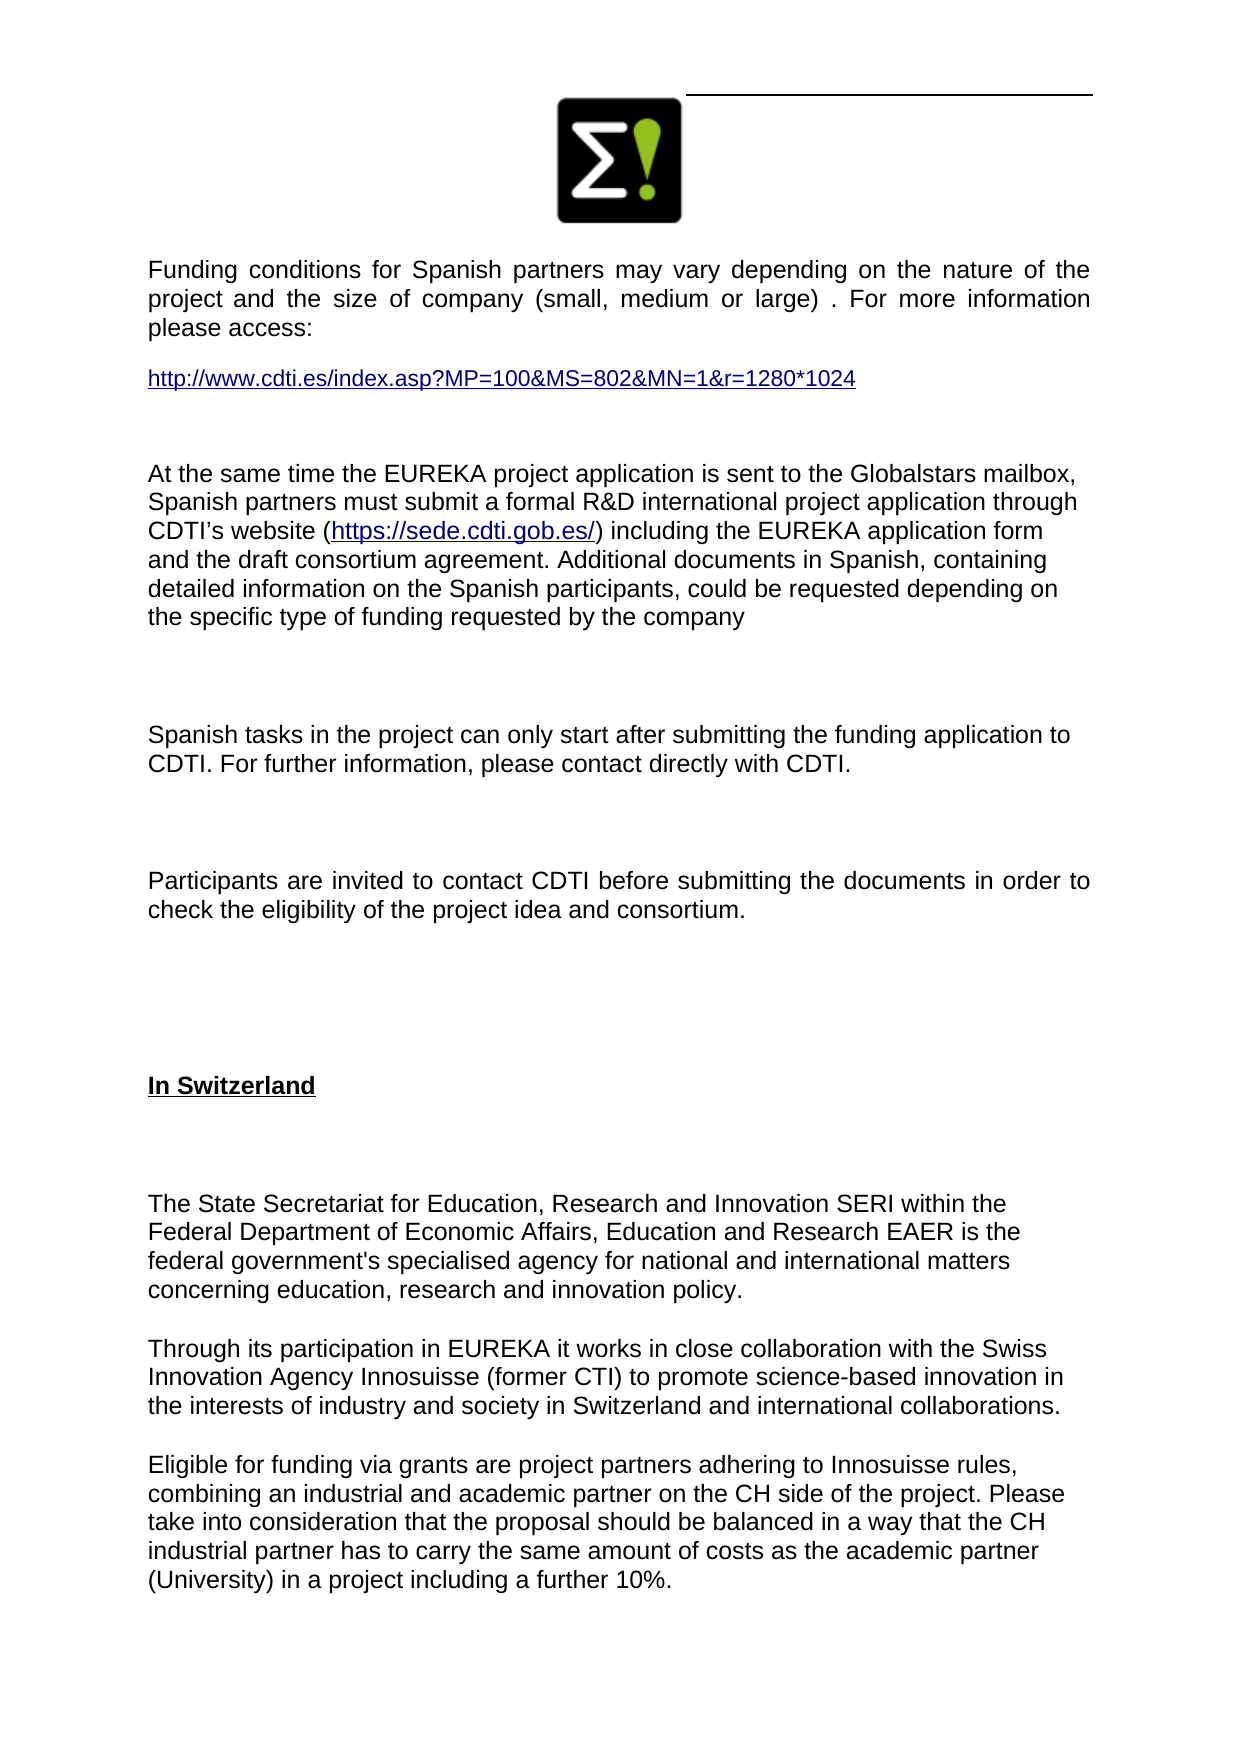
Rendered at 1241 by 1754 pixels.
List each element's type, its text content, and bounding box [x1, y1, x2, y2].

text http://www.cdti.es/index.asp?MP=100&MS=802&MN=1&r=1280*1024 [148, 363, 1093, 392]
text In Switzerland [148, 1071, 1093, 1100]
text Through its participation in EUREKA it works in close collaboration with the Swiss Innovation Agency Innosuisse (former CTI) to promote science-based innovation in the interests of industry and society in Switzerland and international collaborations. [148, 1334, 1093, 1420]
text The State Secretariat for Education, Research and Innovation SERI within the Federal Department of Economic Affairs, Education and Research EAER is the federal government's specialised agency for national and international matters concerning education, research and innovation policy. [148, 1189, 1093, 1304]
text Eligible for funding via grants are project partners adhering to Innosuisse rules, combining an industrial and academic partner on the CH side of the project. Please take into consideration that the proposal should be balanced in a way that the CH industrial partner has to carry the same amount of costs as the academic partner (University) in a project including a further 10%. [148, 1450, 1093, 1594]
text Spanish tasks in the project can only start after submitting the funding application to CDTI. For further information, please contact directly with CDTI. [148, 720, 1093, 777]
text Participants are invited to contact CDTI before submitting the documents in order to check the eligibility of the project idea and consortium. [148, 866, 1093, 924]
text Funding conditions for Spanish partners may vary depending on the nature of the project and the size of company (small, medium or large) . For more information please access: [148, 255, 1093, 342]
text At the same time the EUREKA project application is sent to the Globalstars mailbox, Spanish partners must submit a formal R&D international project application through CDTI’s website (https://sede.cdti.gob.es/) including the EUREKA application form and the draft consortium agreement. Additional documents in Spanish, containing detailed information on the Spanish participants, could be requested depending on the specific type of funding requested by the company [148, 459, 1093, 631]
